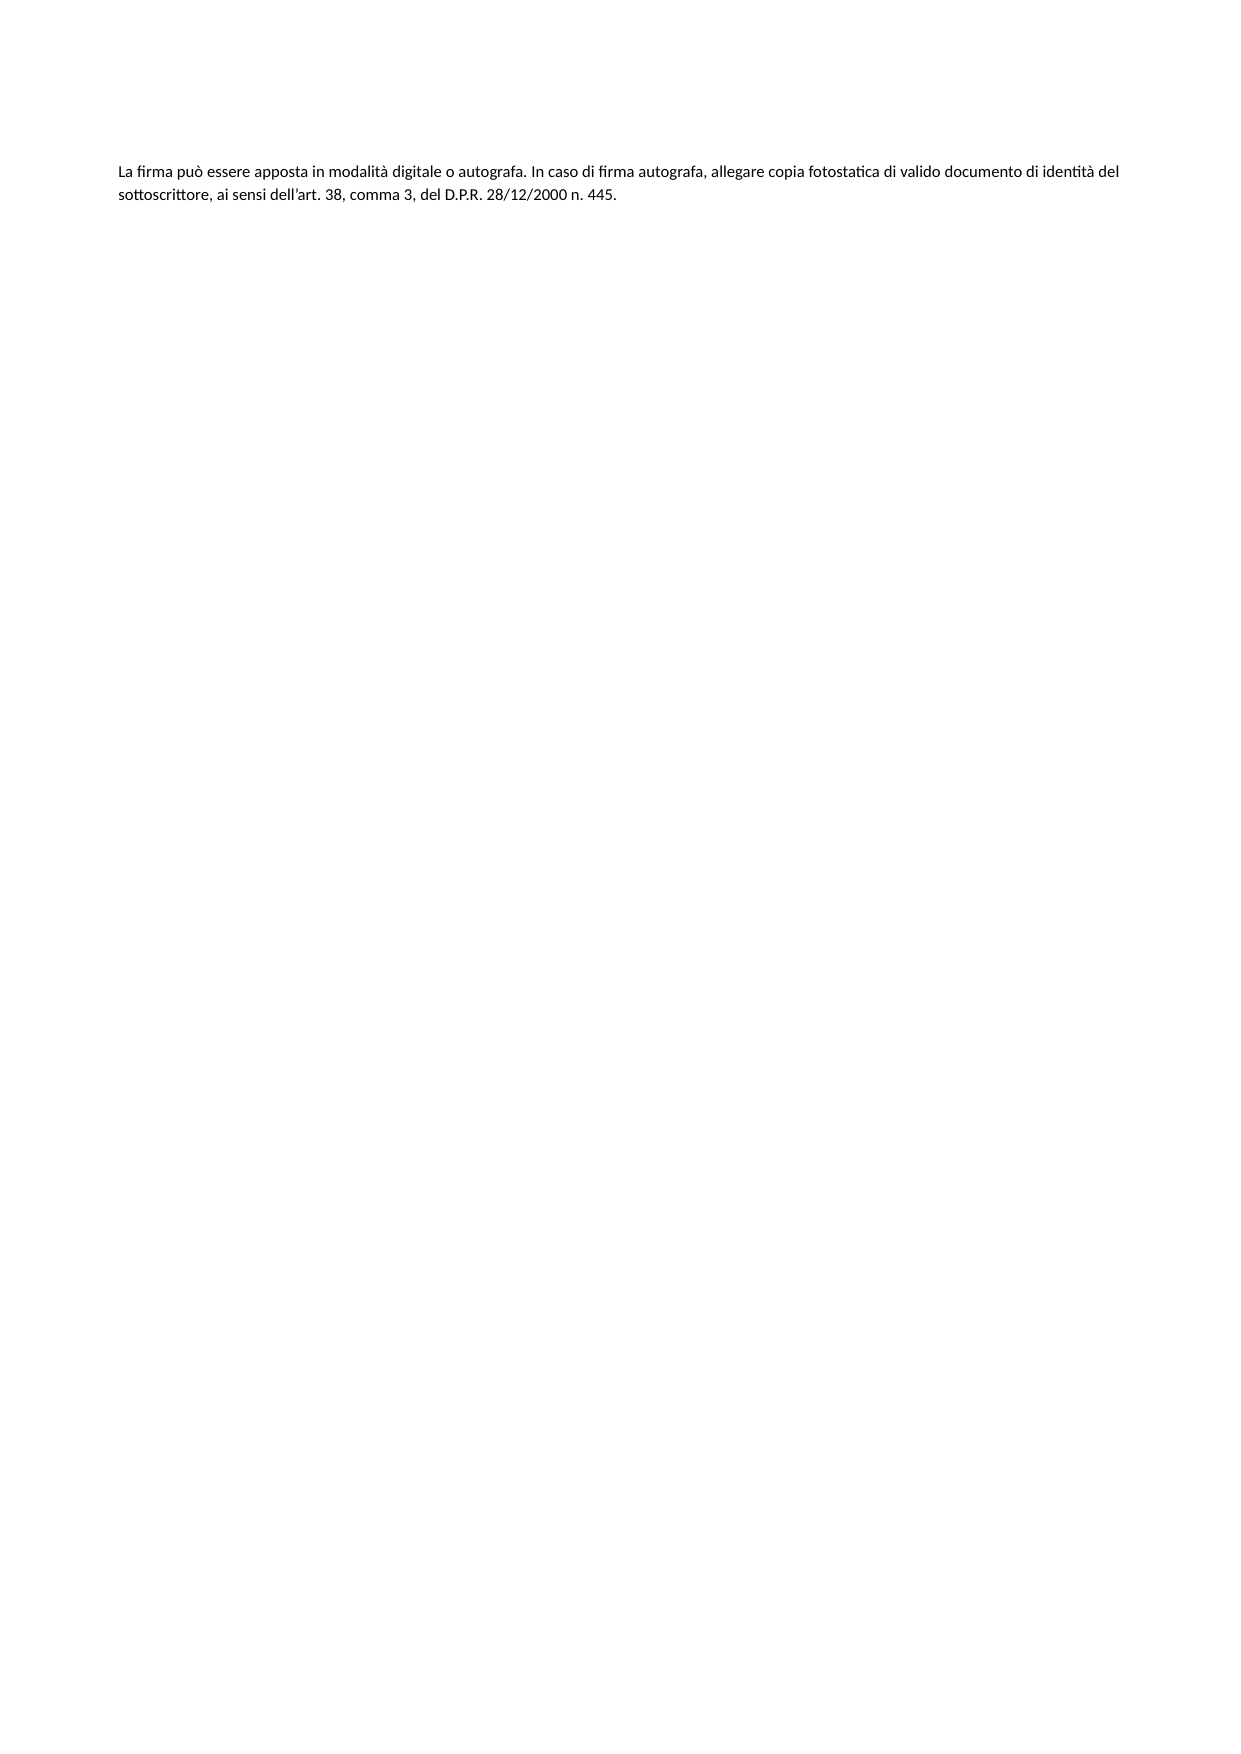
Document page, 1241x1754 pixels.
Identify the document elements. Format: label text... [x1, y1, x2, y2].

text La firma può essere apposta in modalità digitale o autografa. In caso di firma autografa, allegare copia fotostatica di valido documento di identità del sottoscrittore, ai sensi dell’art. 38, comma 3, del D.P.R. 28/12/2000 n. 445. [118, 158, 1122, 204]
